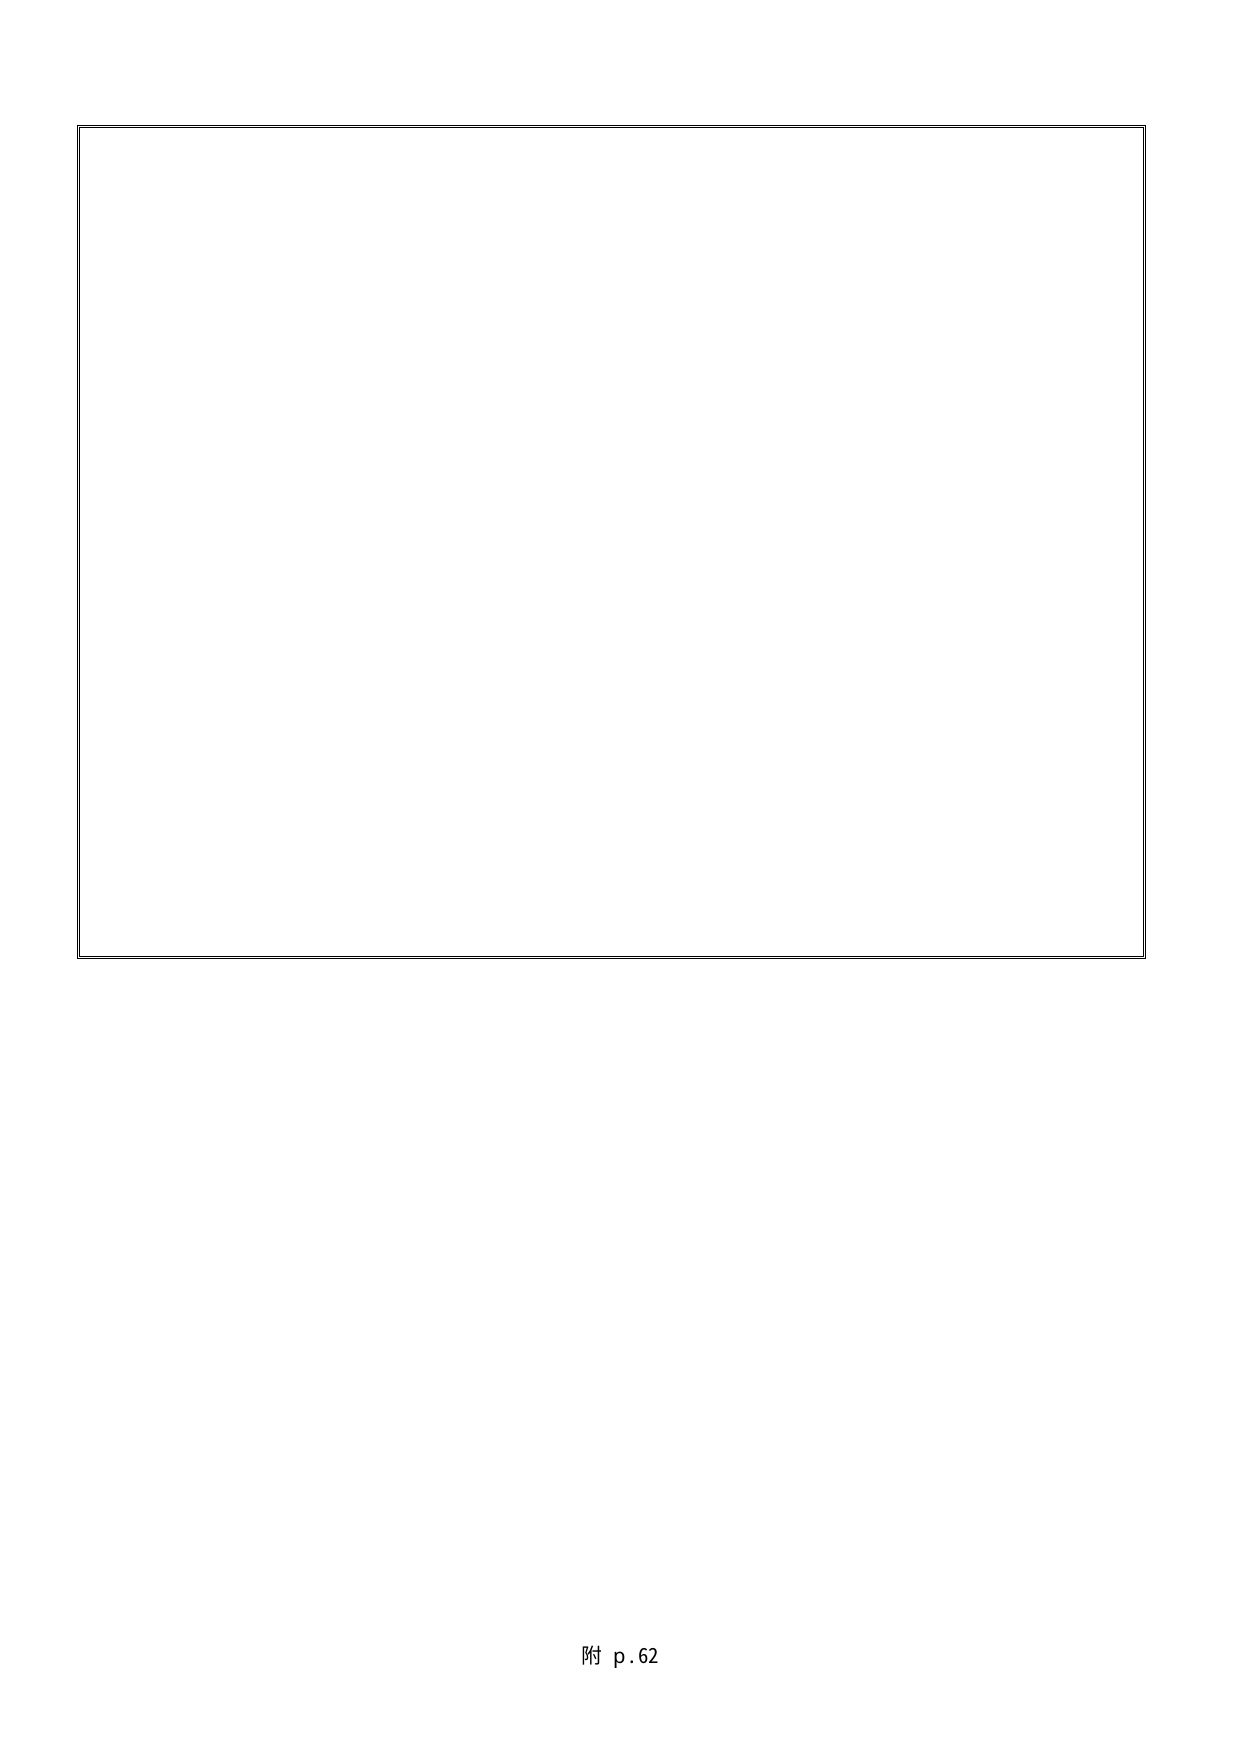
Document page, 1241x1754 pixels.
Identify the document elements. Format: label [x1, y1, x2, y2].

table_cell [80, 128, 1143, 956]
